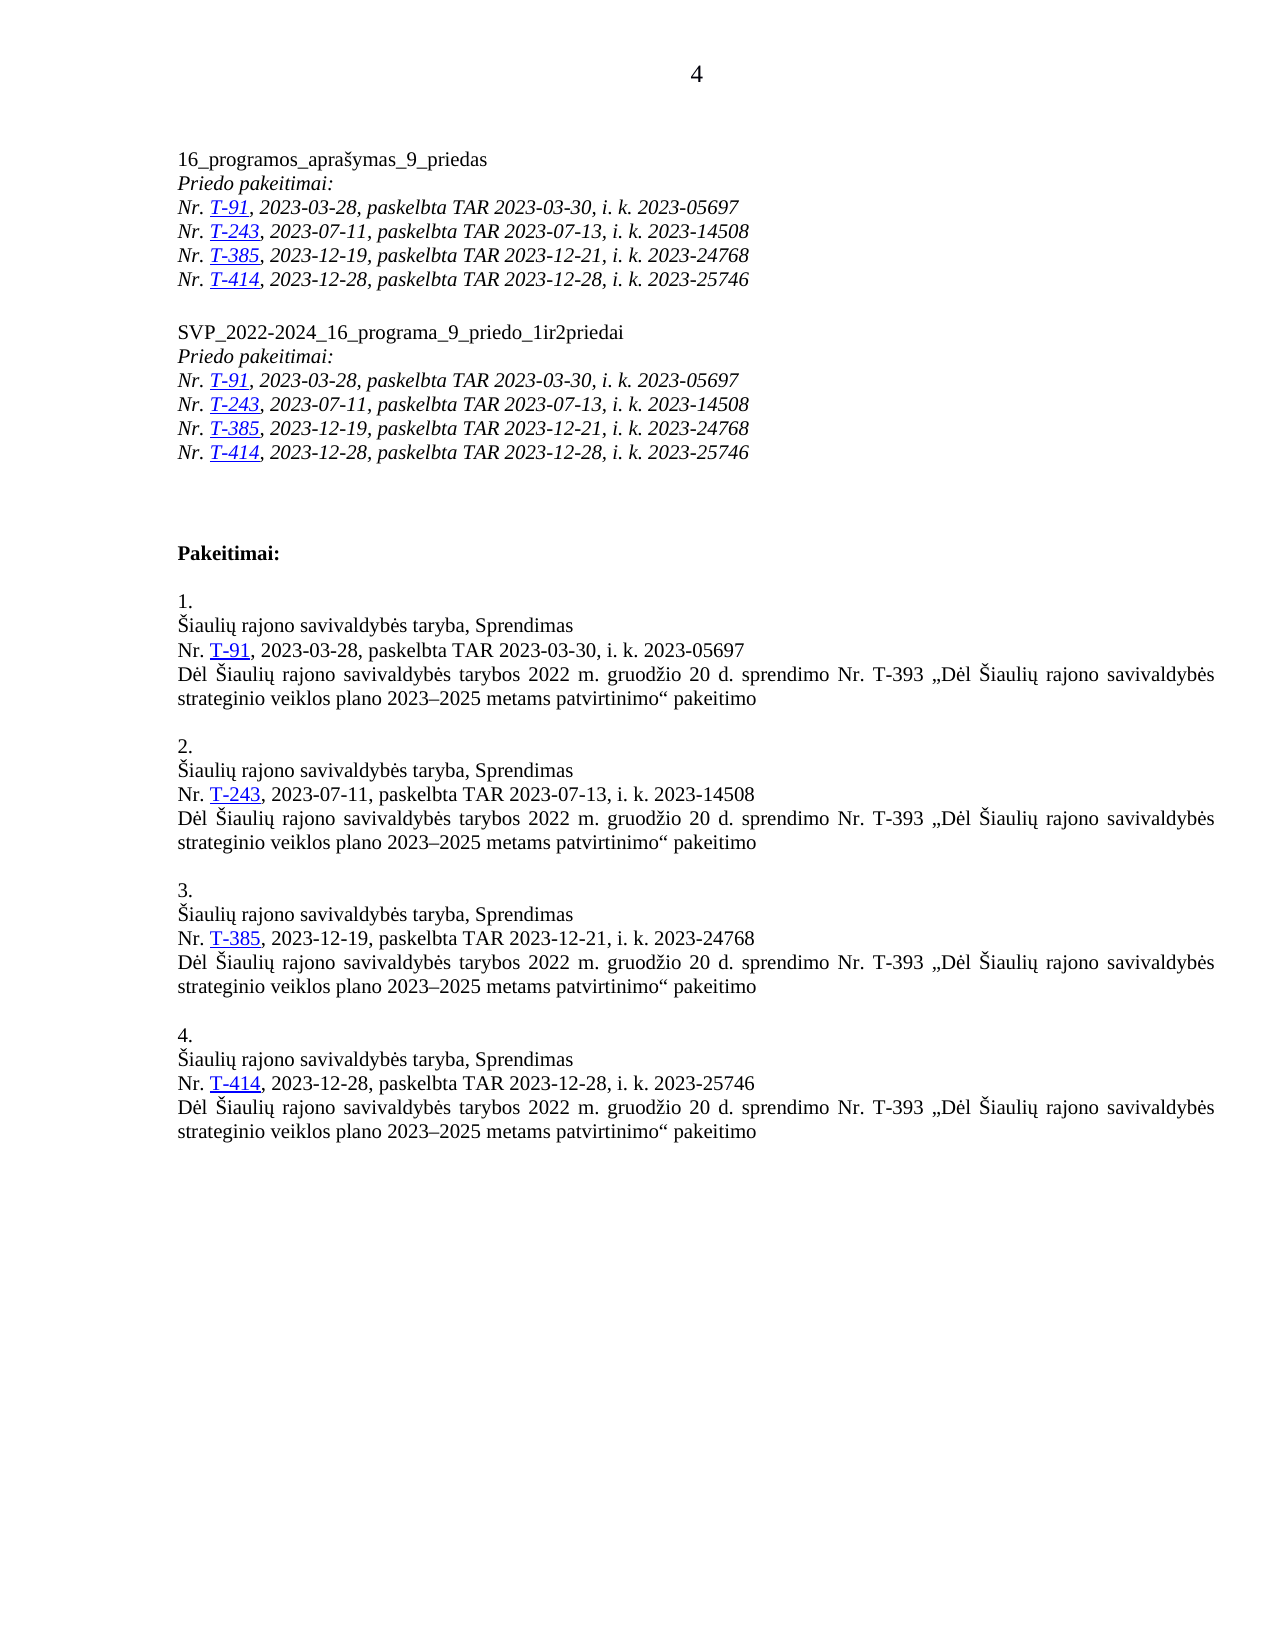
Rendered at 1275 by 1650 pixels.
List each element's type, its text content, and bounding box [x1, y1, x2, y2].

text Nr. T-385, 2023-12-19, paskelbta TAR 2023-12-21, i. k. 2023-24768 [177, 926, 1216, 950]
text Nr. T-243, 2023-07-11, paskelbta TAR 2023-07-13, i. k. 2023-14508 [177, 392, 1216, 416]
text Nr. T-414, 2023-12-28, paskelbta TAR 2023-12-28, i. k. 2023-25746 [177, 1071, 1216, 1095]
text Dėl Šiaulių rajono savivaldybės tarybos 2022 m. gruodžio 20 d. sprendimo Nr. T-393 „Dėl Šiaulių rajono savivaldybės strateginio veiklos plano 2023–2025 metams patvirtinimo“ pakeitimo [177, 1095, 1216, 1143]
text Nr. T-414, 2023-12-28, paskelbta TAR 2023-12-28, i. k. 2023-25746 [177, 440, 1216, 464]
text Nr. T-91, 2023-03-28, paskelbta TAR 2023-03-30, i. k. 2023-05697 [177, 195, 1216, 219]
text Šiaulių rajono savivaldybės taryba, Sprendimas [177, 1047, 1216, 1071]
text 4. [177, 1022, 1216, 1047]
text Šiaulių rajono savivaldybės taryba, Sprendimas [177, 902, 1216, 926]
text Nr. T-243, 2023-07-11, paskelbta TAR 2023-07-13, i. k. 2023-14508 [177, 782, 1216, 806]
text Nr. T-385, 2023-12-19, paskelbta TAR 2023-12-21, i. k. 2023-24768 [177, 243, 1216, 267]
text Dėl Šiaulių rajono savivaldybės tarybos 2022 m. gruodžio 20 d. sprendimo Nr. T-393 „Dėl Šiaulių rajono savivaldybės strateginio veiklos plano 2023–2025 metams patvirtinimo“ pakeitimo [177, 662, 1216, 710]
text Nr. T-385, 2023-12-19, paskelbta TAR 2023-12-21, i. k. 2023-24768 [177, 416, 1216, 440]
text 3. [177, 878, 1216, 902]
text Šiaulių rajono savivaldybės taryba, Sprendimas [177, 758, 1216, 782]
text 1. [177, 589, 1216, 613]
text Nr. T-414, 2023-12-28, paskelbta TAR 2023-12-28, i. k. 2023-25746 [177, 267, 1216, 291]
text Nr. T-91, 2023-03-28, paskelbta TAR 2023-03-30, i. k. 2023-05697 [177, 368, 1216, 392]
text Pakeitimai: [177, 541, 1216, 565]
text Nr. T-91, 2023-03-28, paskelbta TAR 2023-03-30, i. k. 2023-05697 [177, 637, 1216, 662]
text Šiaulių rajono savivaldybės taryba, Sprendimas [177, 613, 1216, 637]
text Dėl Šiaulių rajono savivaldybės tarybos 2022 m. gruodžio 20 d. sprendimo Nr. T-393 „Dėl Šiaulių rajono savivaldybės strateginio veiklos plano 2023–2025 metams patvirtinimo“ pakeitimo [177, 950, 1216, 998]
text Priedo pakeitimai: [177, 171, 1216, 195]
text Dėl Šiaulių rajono savivaldybės tarybos 2022 m. gruodžio 20 d. sprendimo Nr. T-393 „Dėl Šiaulių rajono savivaldybės strateginio veiklos plano 2023–2025 metams patvirtinimo“ pakeitimo [177, 806, 1216, 854]
text 2. [177, 734, 1216, 758]
text 16_programos_aprašymas_9_priedas [177, 147, 1216, 171]
text Priedo pakeitimai: [177, 344, 1216, 368]
text Nr. T-243, 2023-07-11, paskelbta TAR 2023-07-13, i. k. 2023-14508 [177, 219, 1216, 243]
text SVP_2022-2024_16_programa_9_priedo_1ir2priedai [177, 320, 1216, 344]
